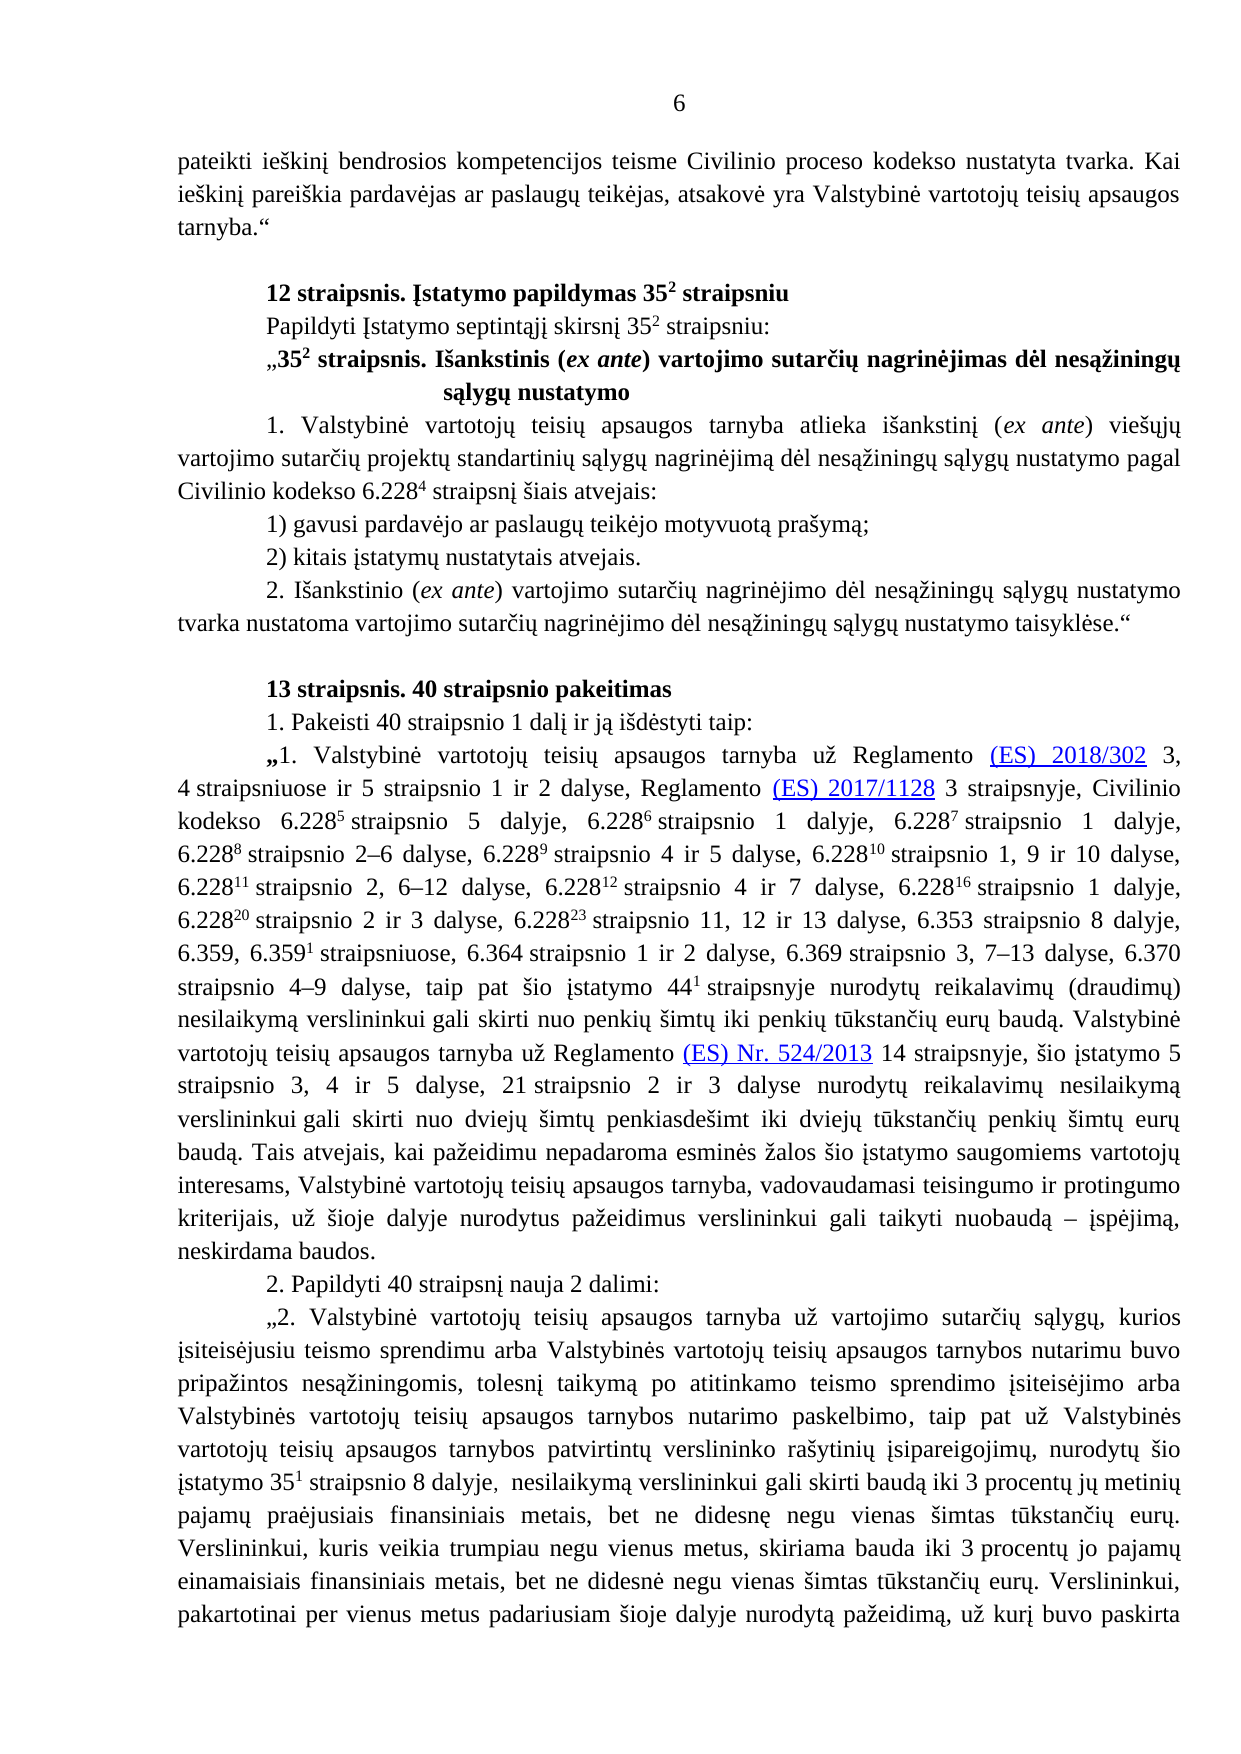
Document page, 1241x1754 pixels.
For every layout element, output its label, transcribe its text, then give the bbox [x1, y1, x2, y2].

text 2. Papildyti 40 straipsnį nauja 2 dalimi: [177, 1269, 1181, 1297]
text 1. Valstybinė vartotojų teisių apsaugos tarnyba atlieka išankstinį (ex ante) viešųjų vartojimo sutarčių projektų standartinių sąlygų nagrinėjimą dėl nesąžiningų sąlygų nustatymo pagal Civilinio kodekso 6.2284 straipsnį šiais atvejais: [177, 410, 1181, 505]
text „352 straipsnis. Išankstinis (ex ante) vartojimo sutarčių nagrinėjimas dėl nesąžiningų sąlygų nustatymo [266, 344, 1181, 406]
text 2. Išankstinio (ex ante) vartojimo sutarčių nagrinėjimo dėl nesąžiningų sąlygų nustatymo tvarka nustatoma vartojimo sutarčių nagrinėjimo dėl nesąžiningų sąlygų nustatymo taisyklėse.“ [177, 575, 1181, 637]
text „1. Valstybinė vartotojų teisių apsaugos tarnyba už Reglamento (ES) 2018/302 3, 4 straipsniuose ir 5 straipsnio 1 ir 2 dalyse, Reglamento (ES) 2017/1128 3 straipsnyje, Civilinio kodekso 6.2285 straipsnio 5 dalyje, 6.2286 straipsnio 1 dalyje, 6.2287 straipsnio 1 dalyje, 6.2288 straipsnio 2–6 dalyse, 6.2289 straipsnio 4 ir 5 dalyse, 6.22810 straipsnio 1, 9 ir 10 dalyse, 6.22811 straipsnio 2, 6–12 dalyse, 6.22812 straipsnio 4 ir 7 dalyse, 6.22816 straipsnio 1 dalyje, 6.22820 straipsnio 2 ir 3 dalyse, 6.22823 straipsnio 11, 12 ir 13 dalyse, 6.353 straipsnio 8 dalyje, 6.359, 6.3591 straipsniuose, 6.364 straipsnio 1 ir 2 dalyse, 6.369 straipsnio 3, 7–13 dalyse, 6.370 straipsnio 4–9 dalyse, taip pat šio įstatymo 441 straipsnyje nurodytų reikalavimų (draudimų) nesilaikymą verslininkui gali skirti nuo penkių šimtų iki penkių tūkstančių eurų baudą. Valstybinė vartotojų teisių apsaugos tarnyba už Reglamento (ES) Nr. 524/2013 14 straipsnyje, šio įstatymo 5 straipsnio 3, 4 ir 5 dalyse, 21 straipsnio 2 ir 3 dalyse nurodytų reikalavimų nesilaikymą verslininkui gali skirti nuo dviejų šimtų penkiasdešimt iki dviejų tūkstančių penkių šimtų eurų baudą. Tais atvejais, kai pažeidimu nepadaroma esminės žalos šio įstatymo saugomiems vartotojų interesams, Valstybinė vartotojų teisių apsaugos tarnyba, vadovaudamasi teisingumo ir protingumo kriterijais, už šioje dalyje nurodytus pažeidimus verslininkui gali taikyti nuobaudą – įspėjimą, neskirdama baudos. [177, 740, 1181, 1264]
text 12 straipsnis. Įstatymo papildymas 352 straipsniu [177, 278, 1181, 307]
text pateikti ieškinį bendrosios kompetencijos teisme Civilinio proceso kodekso nustatyta tvarka. Kai ieškinį pareiškia pardavėjas ar paslaugų teikėjas, atsakovė yra Valstybinė vartotojų teisių apsaugos tarnyba.“ [177, 146, 1181, 241]
text 1. Pakeisti 40 straipsnio 1 dalį ir ją išdėstyti taip: [177, 707, 1181, 736]
text 2) kitais įstatymų nustatytais atvejais. [177, 542, 1181, 571]
text „2. Valstybinė vartotojų teisių apsaugos tarnyba už vartojimo sutarčių sąlygų, kurios įsiteisėjusiu teismo sprendimu arba Valstybinės vartotojų teisių apsaugos tarnybos nutarimu buvo pripažintos nesąžiningomis, tolesnį taikymą po atitinkamo teismo sprendimo įsiteisėjimo arba Valstybinės vartotojų teisių apsaugos tarnybos nutarimo paskelbimo, taip pat už Valstybinės vartotojų teisių apsaugos tarnybos patvirtintų verslininko rašytinių įsipareigojimų, nurodytų šio įstatymo 351 straipsnio 8 dalyje, nesilaikymą verslininkui gali skirti baudą iki 3 procentų jų metinių pajamų praėjusiais finansiniais metais, bet ne didesnę negu vienas šimtas tūkstančių eurų. Verslininkui, kuris veikia trumpiau negu vienus metus, skiriama bauda iki 3 procentų jo pajamų einamaisiais finansiniais metais, bet ne didesnė negu vienas šimtas tūkstančių eurų. Verslininkui, pakartotinai per vienus metus padariusiam šioje dalyje nurodytą pažeidimą, už kurį buvo paskirta [177, 1302, 1181, 1628]
text Papildyti Įstatymo septintąjį skirsnį 352 straipsniu: [177, 311, 1181, 340]
text 1) gavusi pardavėjo ar paslaugų teikėjo motyvuotą prašymą; [177, 509, 1181, 538]
text 13 straipsnis. 40 straipsnio pakeitimas [177, 674, 1181, 703]
